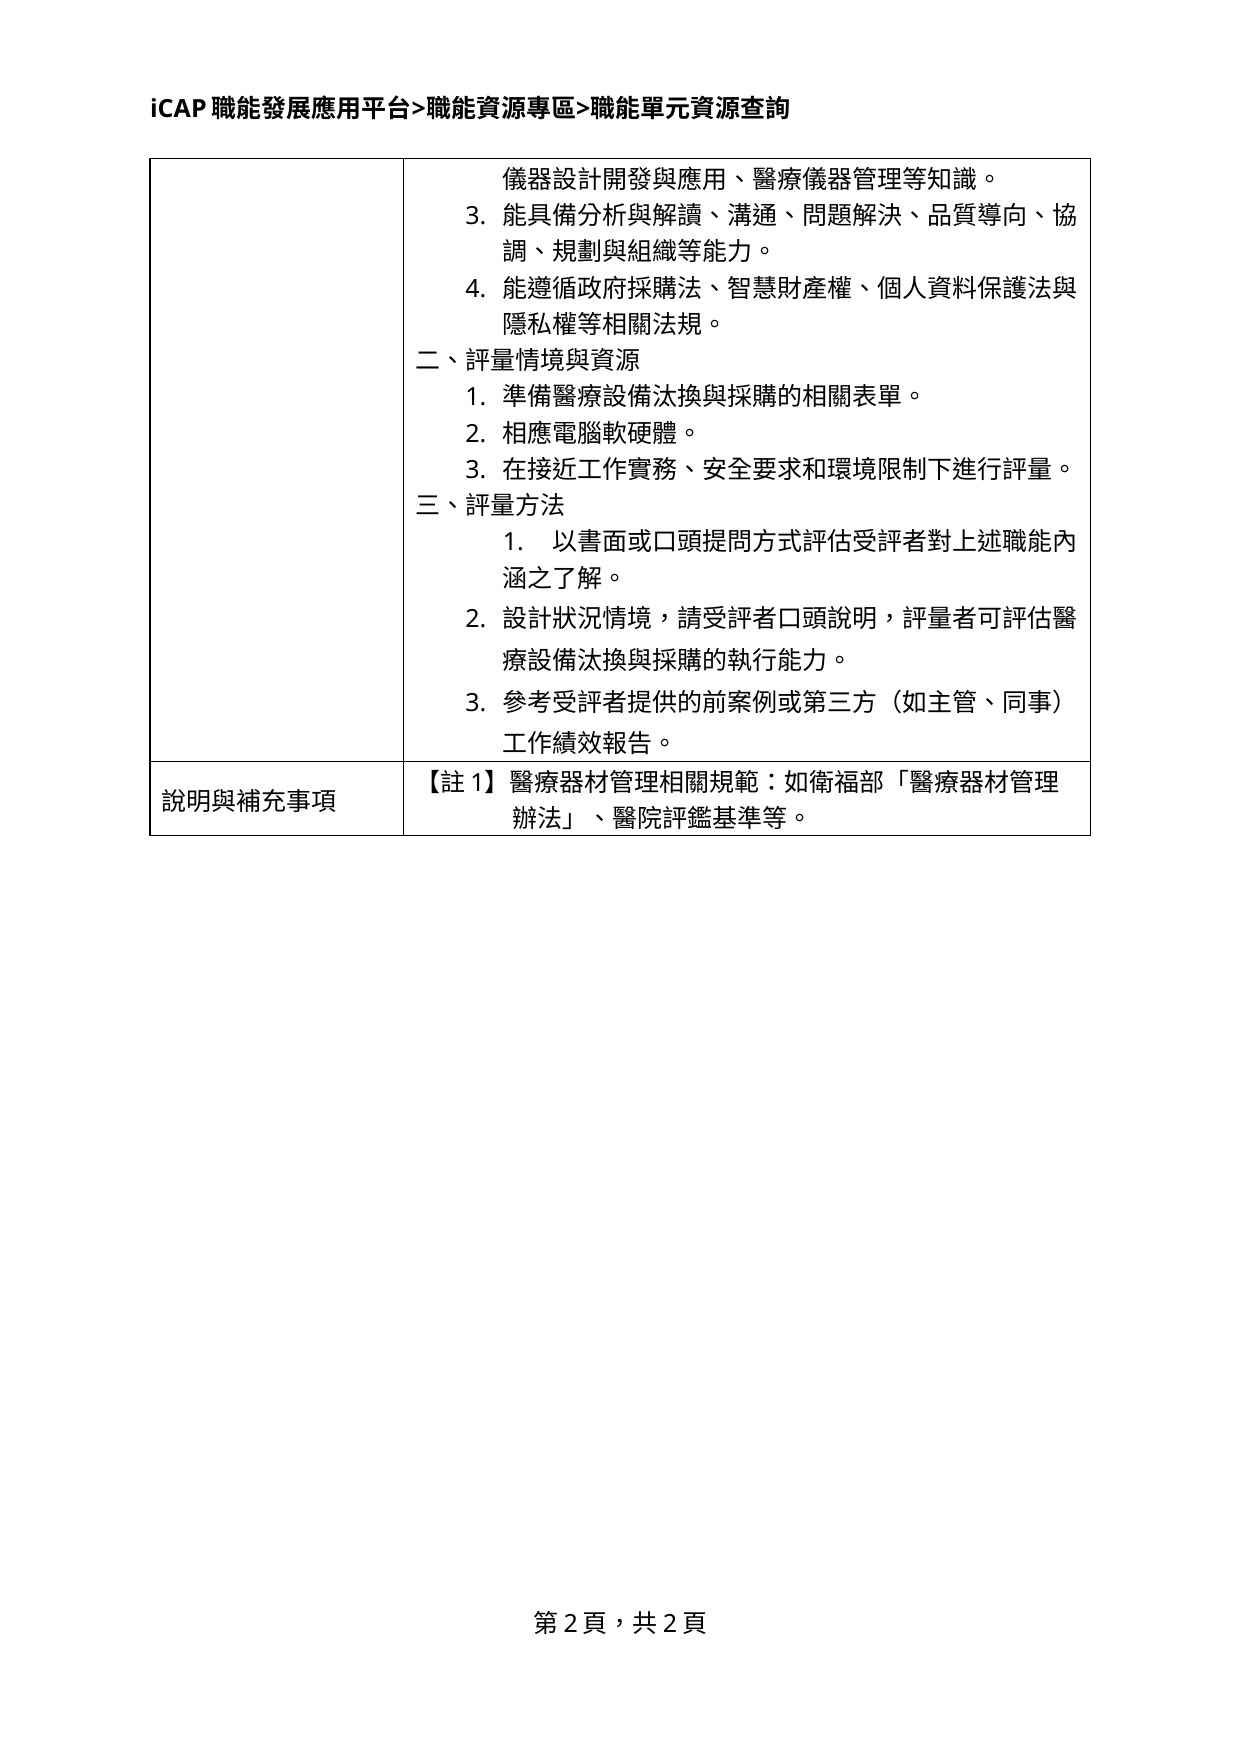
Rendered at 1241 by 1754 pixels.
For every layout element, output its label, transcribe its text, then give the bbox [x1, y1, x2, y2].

table_cell 說明與補充事項 [151, 762, 403, 834]
table_cell 一、評量證據 能完成執行醫療儀器汰換作業，並協助採購評估及驗收。 能了解醫療器材管理、政府採購法、組織採購、醫療器材專利與法規等相關規範，並掌握材料科學與生醫材料、醫療器材創新設計、醫療器材品質認證、醫療儀器設計開發與應用、醫療儀器管理等知識。 能具備分析與解讀、溝通、問題解決、品質導向、協調、規劃與組織等能力。 能遵循政府採購法、智慧財產權、個人資料保護法與隱私權等相關法規。 二、評量情境與資源 準備醫療設備汰換與採購的相關表單。 相應電腦軟硬體。 在接近工作實務、安全要求和環境限制下進行評量。 三、評量方法 以書面或口頭提問方式評估受評者對上述職能內涵之了解。 設計狀況情境，請受評者口頭說明，評量者可評估醫療設備汰換與採購的執行能力。 參考受評者提供的前案例或第三方（如主管、同事）工作績效報告。 [404, 159, 1090, 761]
table_cell 【註1】醫療器材管理相關規範：如衛福部「醫療器材管理辦法」、醫院評鑑基準等。 [404, 762, 1090, 834]
table_cell [151, 159, 403, 761]
